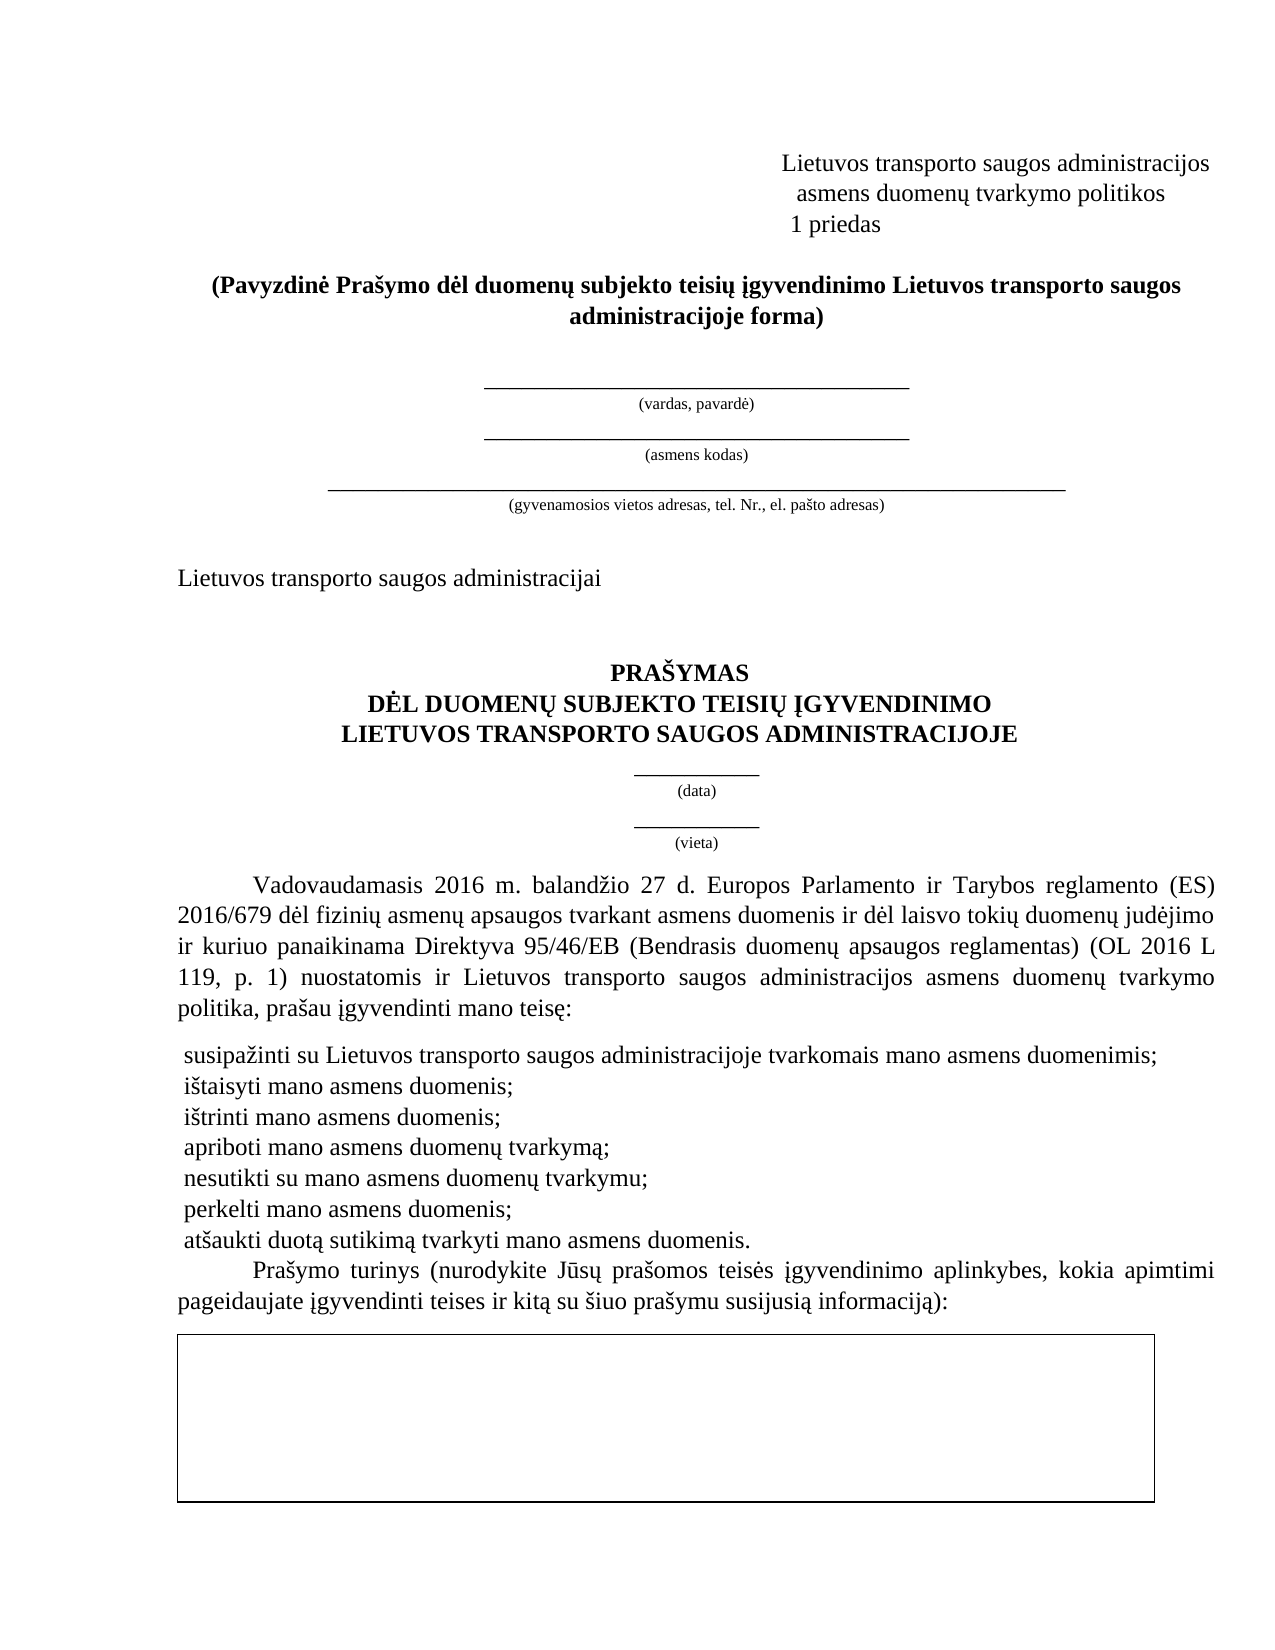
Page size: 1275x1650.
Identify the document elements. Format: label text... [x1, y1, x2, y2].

text Lietuvos transporto saugos administracijai [177, 563, 1216, 592]
text __________ [177, 750, 1216, 779]
text apriboti mano asmens duomenų tvarkymą; [177, 1132, 1216, 1161]
text (vardas, pavardė) [177, 393, 1216, 413]
text asmens duomenų tvarkymo politikos [177, 178, 1216, 207]
table_header [178, 1335, 1154, 1501]
text perkelti mano asmens duomenis; [177, 1194, 1216, 1223]
text 1 priedas [177, 209, 1216, 238]
text ištaisyti mano asmens duomenis; [177, 1071, 1216, 1100]
text ištrinti mano asmens duomenis; [177, 1102, 1216, 1131]
text __________________________________ [177, 363, 1216, 391]
text ___________________________________________________________ (gyvenamosios vietos adresas, tel. Nr., el. pašto adresas) [177, 465, 1216, 514]
text Prašymo turinys (nurodykite Jūsų prašomos teisės įgyvendinimo aplinkybes, kokia apimtimi pageidaujate įgyvendinti teises ir kitą su šiuo prašymu susijusią informaciją): [177, 1255, 1216, 1315]
text (data) __________ [177, 781, 1216, 831]
text (asmens kodas) [177, 444, 1216, 464]
text atšaukti duotą sutikimą tvarkyti mano asmens duomenis. [177, 1225, 1216, 1253]
text Lietuvos transporto saugos administracijos [177, 148, 1216, 176]
text nesutikti su mano asmens duomenų tvarkymu; [177, 1163, 1216, 1192]
text (vieta) [177, 833, 1216, 852]
text __________________________________ [177, 414, 1216, 443]
text Vadovaudamasis 2016 m. balandžio 27 d. Europos Parlamento ir Tarybos reglamento (ES) 2016/679 dėl fizinių asmenų apsaugos tvarkant asmens duomenis ir dėl laisvo tokių duomenų judėjimo ir kuriuo panaikinama Direktyva 95/46/EB (Bendrasis duomenų apsaugos reglamentas) (OL 2016 L 119, p. 1) nuostatomis ir Lietuvos transporto saugos administracijos asmens duomenų tvarkymo politika, prašau įgyvendinti mano teisę: [177, 870, 1216, 1022]
text susipažinti su Lietuvos transporto saugos administracijoje tvarkomais mano asmens duomenimis; [177, 1040, 1216, 1069]
text (Pavyzdinė Prašymo dėl duomenų subjekto teisių įgyvendinimo Lietuvos transporto saugos administracijoje forma) [177, 271, 1216, 330]
table_header PRAŠYMAS DĖL DUOMENŲ SUBJEKTO TEISIŲ ĮGYVENDINIMO LIETUVOS TRANSPORTO SAUGOS ADMINISTRACIJOJE [177, 658, 1182, 750]
